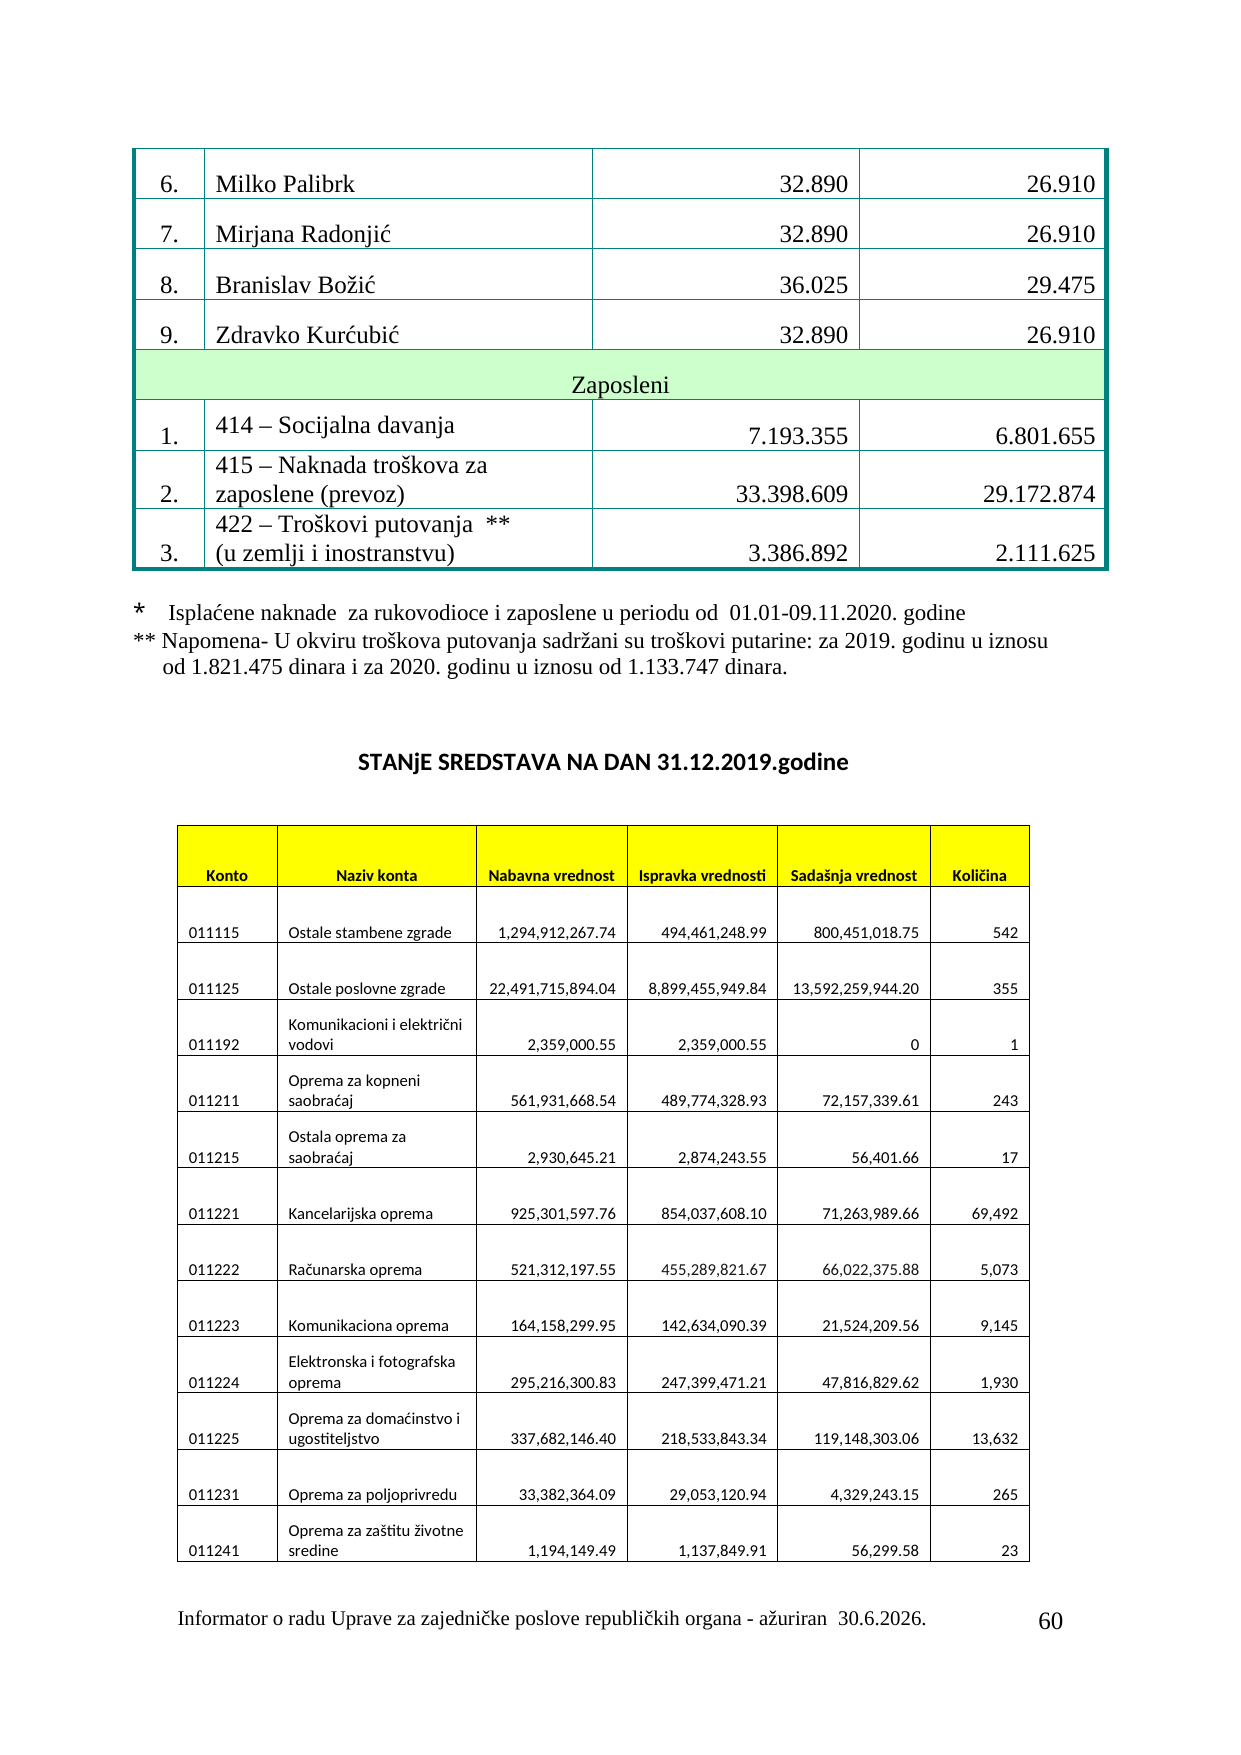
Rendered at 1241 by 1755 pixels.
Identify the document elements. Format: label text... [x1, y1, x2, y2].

table_cell 2,930,645.21 [477, 1112, 627, 1167]
table_cell 489,774,328.93 [628, 1056, 777, 1111]
table_header STANjE SREDSTAVA NA DAN 31.12.2019.godine [277, 746, 930, 777]
table_cell 1. [136, 400, 204, 449]
table_header [177, 746, 277, 777]
table_cell 2,359,000.55 [628, 1000, 777, 1055]
table_cell [277, 801, 476, 825]
table_cell 295,216,300.83 [477, 1337, 627, 1392]
table_cell Oprema za poljoprivredu [278, 1450, 476, 1505]
table_cell 011241 [178, 1506, 277, 1561]
table_cell Zdravko Kurćubić [205, 300, 592, 349]
table_cell 8. [136, 249, 204, 299]
table_cell 17 [931, 1112, 1029, 1167]
table_cell [476, 777, 627, 801]
text * Isplaćene naknade za rukovodioce i zaposlene u periodu od 01.01-09.11.2020. godine [133, 595, 1063, 627]
table_cell 71,263,989.66 [778, 1168, 930, 1223]
table_cell Mirjana Radonjić [205, 199, 592, 248]
table_cell 1 [931, 1000, 1029, 1055]
table_cell Ispravka vrednosti [628, 826, 777, 886]
table_cell 800,451,018.75 [778, 887, 930, 942]
table_cell 414 – Socijalna davanja [205, 400, 592, 449]
table_cell 4,329,243.15 [778, 1450, 930, 1505]
table_cell 69,492 [931, 1168, 1029, 1223]
table_cell Ostale stambene zgrade [278, 887, 476, 942]
table_cell 13,592,259,944.20 [778, 943, 930, 998]
table_cell 011222 [178, 1225, 277, 1280]
table_cell Računarska oprema [278, 1225, 476, 1280]
table_cell 355 [931, 943, 1029, 998]
table_cell Ostala oprema za saobraćaj [278, 1112, 476, 1167]
table_cell Zaposleni [136, 350, 1104, 399]
table_cell 9,145 [931, 1281, 1029, 1336]
table_cell Kancelarijska oprema [278, 1168, 476, 1223]
text ** Napomena- U okviru troškova putovanja sadržani su troškovi putarine: za 2019. godinu u iznosu od 1.821.475 dinara i za 2020. godinu u iznosu od 1.133.747 dinara. [133, 627, 1063, 679]
table_cell 337,682,146.40 [477, 1393, 627, 1448]
table_cell 26.910 [860, 199, 1104, 248]
table_cell 29.172.874 [860, 451, 1104, 508]
table_header [930, 746, 1029, 777]
table_cell [277, 777, 476, 801]
table_cell 66,022,375.88 [778, 1225, 930, 1280]
table_cell 218,533,843.34 [628, 1393, 777, 1448]
table_cell 56,401.66 [778, 1112, 930, 1167]
table_cell 542 [931, 887, 1029, 942]
table_cell 22,491,715,894.04 [477, 943, 627, 998]
table_cell 561,931,668.54 [477, 1056, 627, 1111]
table_cell 36.025 [593, 249, 859, 299]
table_cell 011211 [178, 1056, 277, 1111]
table_cell 1,930 [931, 1337, 1029, 1392]
table_cell 47,816,829.62 [778, 1337, 930, 1392]
table_cell 265 [931, 1450, 1029, 1505]
table_cell 415 – Naknada troškova za zaposlene (prevoz) [205, 451, 592, 508]
table_cell 1,294,912,267.74 [477, 887, 627, 942]
table_cell 72,157,339.61 [778, 1056, 930, 1111]
table_cell 3.386.892 [593, 509, 859, 567]
table_cell 494,461,248.99 [628, 887, 777, 942]
table_cell Komunikacioni i električni vodovi [278, 1000, 476, 1055]
table_cell 7.193.355 [593, 400, 859, 449]
table_cell [930, 777, 1029, 801]
table_cell 2,874,243.55 [628, 1112, 777, 1167]
table_cell 6.801.655 [860, 400, 1104, 449]
table_cell 422 – Troškovi putovanja ** (u zemlji i inostranstvu) [205, 509, 592, 567]
table_cell 32.890 [593, 300, 859, 349]
table_cell Elektronska i fotografska oprema [278, 1337, 476, 1392]
table_cell Komunikaciona oprema [278, 1281, 476, 1336]
table_cell 13,632 [931, 1393, 1029, 1448]
table_cell [627, 777, 778, 801]
table_cell 0 [778, 1000, 930, 1055]
table_cell 2.111.625 [860, 509, 1104, 567]
table_cell Oprema za domaćinstvo i ugostiteljstvo [278, 1393, 476, 1448]
table_cell 011115 [178, 887, 277, 942]
table_cell 011125 [178, 943, 277, 998]
table_cell 26.910 [860, 149, 1104, 198]
table_cell Ostale poslovne zgrade [278, 943, 476, 998]
table_cell 33,382,364.09 [477, 1450, 627, 1505]
table_cell 21,524,209.56 [778, 1281, 930, 1336]
table_cell 6. [136, 149, 204, 198]
table_cell [476, 801, 627, 825]
table_cell 521,312,197.55 [477, 1225, 627, 1280]
table_cell 925,301,597.76 [477, 1168, 627, 1223]
table_cell 5,073 [931, 1225, 1029, 1280]
table_cell 164,158,299.95 [477, 1281, 627, 1336]
table_cell 011225 [178, 1393, 277, 1448]
table_cell 2. [136, 451, 204, 508]
table_cell [177, 801, 277, 825]
table_cell 32.890 [593, 149, 859, 198]
table_cell 243 [931, 1056, 1029, 1111]
table_cell 32.890 [593, 199, 859, 248]
table_cell Milko Palibrk [205, 149, 592, 198]
table_cell [627, 801, 778, 825]
table_cell 29,053,120.94 [628, 1450, 777, 1505]
table_cell Količina [931, 826, 1029, 886]
table_cell 33.398.609 [593, 451, 859, 508]
table_cell 56,299.58 [778, 1506, 930, 1561]
table_cell 1,137,849.91 [628, 1506, 777, 1561]
table_cell Oprema za kopneni saobraćaj [278, 1056, 476, 1111]
table_cell 011215 [178, 1112, 277, 1167]
table_cell 455,289,821.67 [628, 1225, 777, 1280]
table_cell 9. [136, 300, 204, 349]
table_cell Nabavna vrednost [477, 826, 627, 886]
table_cell [930, 801, 1029, 825]
table_cell 011221 [178, 1168, 277, 1223]
table_cell 29.475 [860, 249, 1104, 299]
table_cell 26.910 [860, 300, 1104, 349]
table_cell [177, 777, 277, 801]
table_cell 142,634,090.39 [628, 1281, 777, 1336]
table_cell [778, 801, 930, 825]
table_cell [778, 777, 930, 801]
table_cell Naziv konta [278, 826, 476, 886]
table_cell Konto [178, 826, 277, 886]
table_cell Sadašnja vrednost [778, 826, 930, 886]
table_cell 1,194,149.49 [477, 1506, 627, 1561]
table_cell Oprema za zaštitu životne sredine [278, 1506, 476, 1561]
table_cell 011231 [178, 1450, 277, 1505]
table_cell 8,899,455,949.84 [628, 943, 777, 998]
table_cell 23 [931, 1506, 1029, 1561]
table_cell 2,359,000.55 [477, 1000, 627, 1055]
table_cell 854,037,608.10 [628, 1168, 777, 1223]
table_cell 011224 [178, 1337, 277, 1392]
table_cell 247,399,471.21 [628, 1337, 777, 1392]
table_cell 011223 [178, 1281, 277, 1336]
table_cell 3. [136, 509, 204, 567]
table_cell 011192 [178, 1000, 277, 1055]
table_cell 7. [136, 199, 204, 248]
table_cell Branislav Božić [205, 249, 592, 299]
table_cell 119,148,303.06 [778, 1393, 930, 1448]
